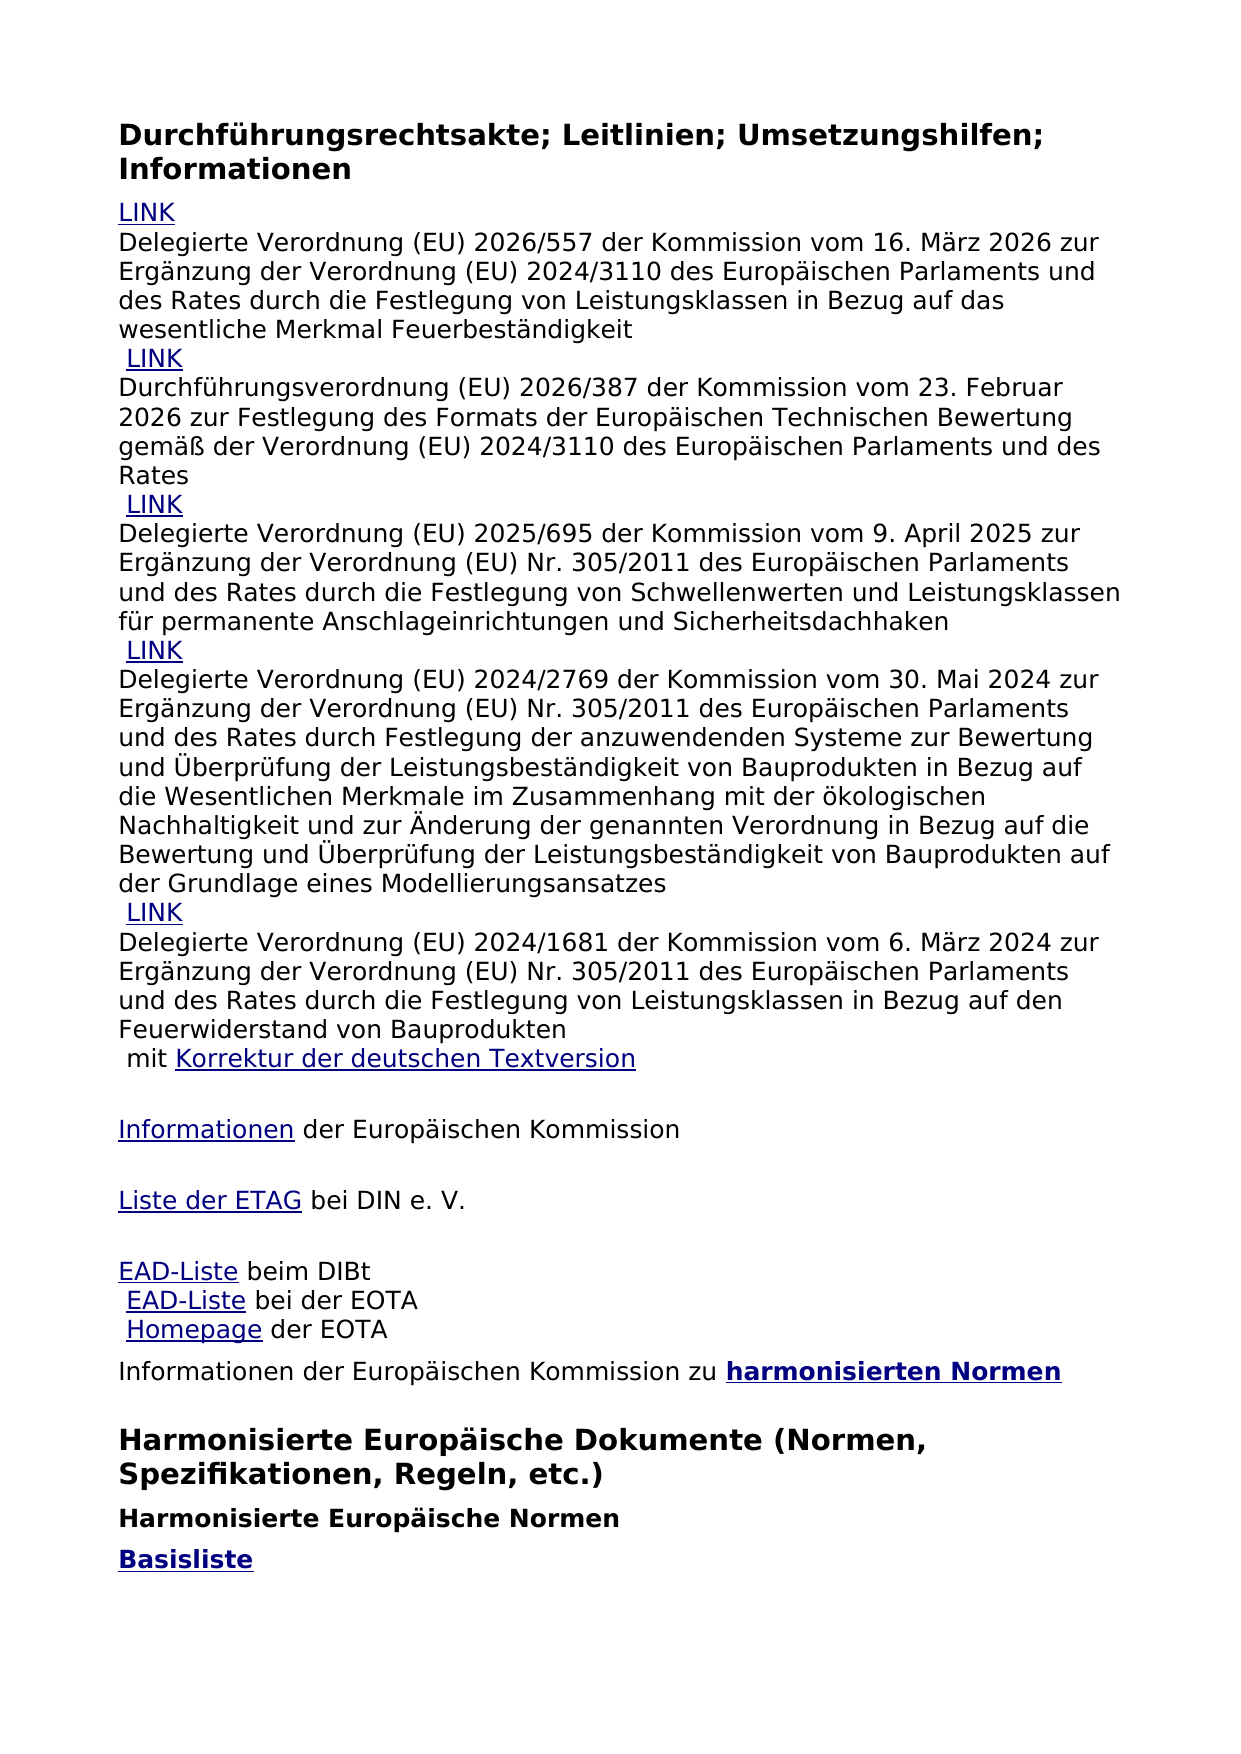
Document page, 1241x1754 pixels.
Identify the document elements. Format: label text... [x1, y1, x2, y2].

text Liste der ETAG bei DIN e. V. [118, 1186, 1122, 1244]
text Basisliste [118, 1546, 1122, 1575]
text Harmonisierte Europäische Normen [118, 1504, 1122, 1533]
text Informationen der Europäischen Kommission zu harmonisierten Normen [118, 1357, 1122, 1386]
text EAD-Liste beim DIBt EAD-Liste bei der EOTA Homepage der EOTA [118, 1257, 1122, 1344]
subtitle Harmonisierte Europäische Dokumente (Normen, Spezifikationen, Regeln, etc.) [118, 1423, 1122, 1491]
text Informationen der Europäischen Kommission [118, 1115, 1122, 1173]
subtitle Durchführungsrechtsakte; Leitlinien; Umsetzungshilfen; Informationen [118, 118, 1122, 186]
text LINK Delegierte Verordnung (EU) 2026/557 der Kommission vom 16. März 2026 zur Ergänzung der Verordnung (EU) 2024/3110 des Europäischen Parlaments und des Rates durch die Festlegung von Leistungsklassen in Bezug auf das wesentliche Merkmal Feuerbeständigkeit LINK Durchführungsverordnung (EU) 2026/387 der Kommission vom 23. Februar 2026 zur Festlegung des Formats der Europäischen Technischen Bewertung gemäß der Verordnung (EU) 2024/3110 des Europäischen Parlaments und des Rates LINK Delegierte Verordnung (EU) 2025/695 der Kommission vom 9. April 2025 zur Ergänzung der Verordnung (EU) Nr. 305/2011 des Europäischen Parlaments und des Rates durch die Festlegung von Schwellenwerten und Leistungsklassen für permanente Anschlageinrichtungen und Sicherheitsdachhaken LINK Delegierte Verordnung (EU) 2024/2769 der Kommission vom 30. Mai 2024 zur Ergänzung der Verordnung (EU) Nr. 305/2011 des Europäischen Parlaments und des Rates durch Festlegung der anzuwendenden Systeme zur Bewertung und Überprüfung der Leistungsbeständigkeit von Bauprodukten in Bezug auf die Wesentlichen Merkmale im Zusammenhang mit der ökologischen Nachhaltigkeit und zur Änderung der genannten Verordnung in Bezug auf die Bewertung und Überprüfung der Leistungsbeständigkeit von Bauprodukten auf der Grundlage eines Modellierungsansatzes LINK Delegierte Verordnung (EU) 2024/1681 der Kommission vom 6. März 2024 zur Ergänzung der Verordnung (EU) Nr. 305/2011 des Europäischen Parlaments und des Rates durch die Festlegung von Leistungsklassen in Bezug auf den Feuerwiderstand von Bauprodukten mit Korrektur der deutschen Textversion [118, 198, 1122, 1103]
